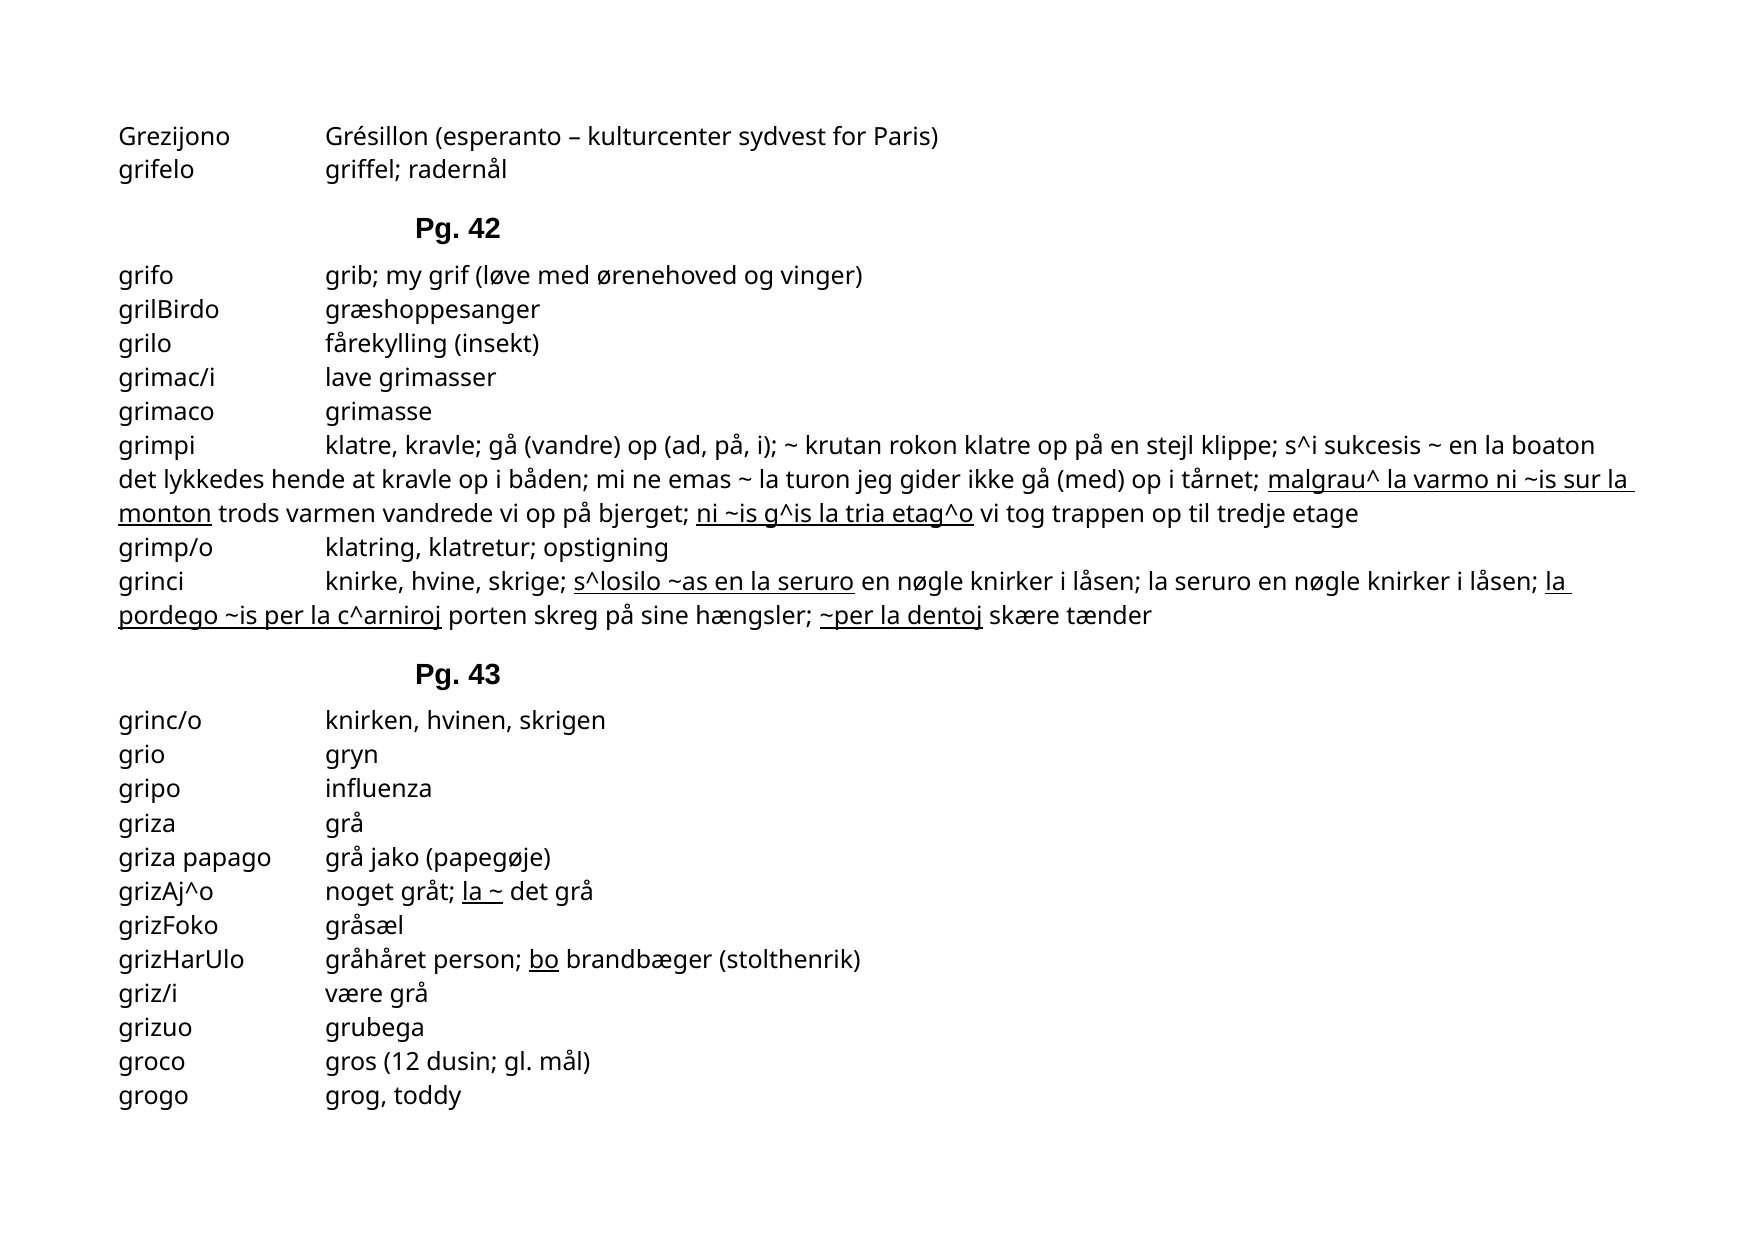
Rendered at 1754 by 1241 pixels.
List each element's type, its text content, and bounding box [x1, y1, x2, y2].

text grimac/i lave grimasser [118, 359, 1636, 393]
text groco gros (12 dusin; gl. mål) [118, 1044, 1636, 1078]
text grogo grog, toddy [118, 1078, 1636, 1112]
text grizuo grubega [118, 1009, 1636, 1044]
text grilo fårekylling (insekt) [118, 325, 1636, 359]
text grifelo griffel; radernål [118, 152, 1636, 186]
text griza grå [118, 805, 1636, 839]
text grinci knirke, hvine, skrige; s^losilo ~as en la seruro en nøgle knirker i låsen; la seruro en nøgle knirker i låsen; la pordego ~is per la c^arniroj porten skreg på sine hængsler; ~per la dentoj skære tænder [118, 564, 1636, 632]
subtitle Pg. 43 [118, 657, 1636, 691]
text grizHarUlo gråhåret person; bo brandbæger (stolthenrik) [118, 941, 1636, 976]
text grimp/o klatring, klatretur; opstigning [118, 530, 1636, 564]
text Grezijono Grésillon (esperanto – kulturcenter sydvest for Paris) [118, 118, 1636, 152]
text grizAj^o noget gråt; la ~ det grå [118, 873, 1636, 907]
subtitle Pg. 42 [118, 211, 1636, 245]
text grio gryn [118, 737, 1636, 771]
text grizFoko gråsæl [118, 907, 1636, 941]
text griza papago grå jako (papegøje) [118, 839, 1636, 873]
text gripo influenza [118, 771, 1636, 805]
text grimaco grimasse [118, 393, 1636, 428]
text grimpi klatre, kravle; gå (vandre) op (ad, på, i); ~ krutan rokon klatre op på en stejl klippe; s^i sukcesis ~ en la boaton det lykkedes hende at kravle op i båden; mi ne emas ~ la turon jeg gider ikke gå (med) op i tårnet; malgrau^ la varmo ni ~is sur la monton trods varmen vandrede vi op på bjerget; ni ~is g^is la tria etag^o vi tog trappen op til tredje etage [118, 428, 1636, 530]
text grinc/o knirken, hvinen, skrigen [118, 703, 1636, 737]
text griz/i være grå [118, 976, 1636, 1009]
text grifo grib; my grif (løve med ørenehoved og vinger) [118, 257, 1636, 291]
text grilBirdo græshoppesanger [118, 291, 1636, 325]
